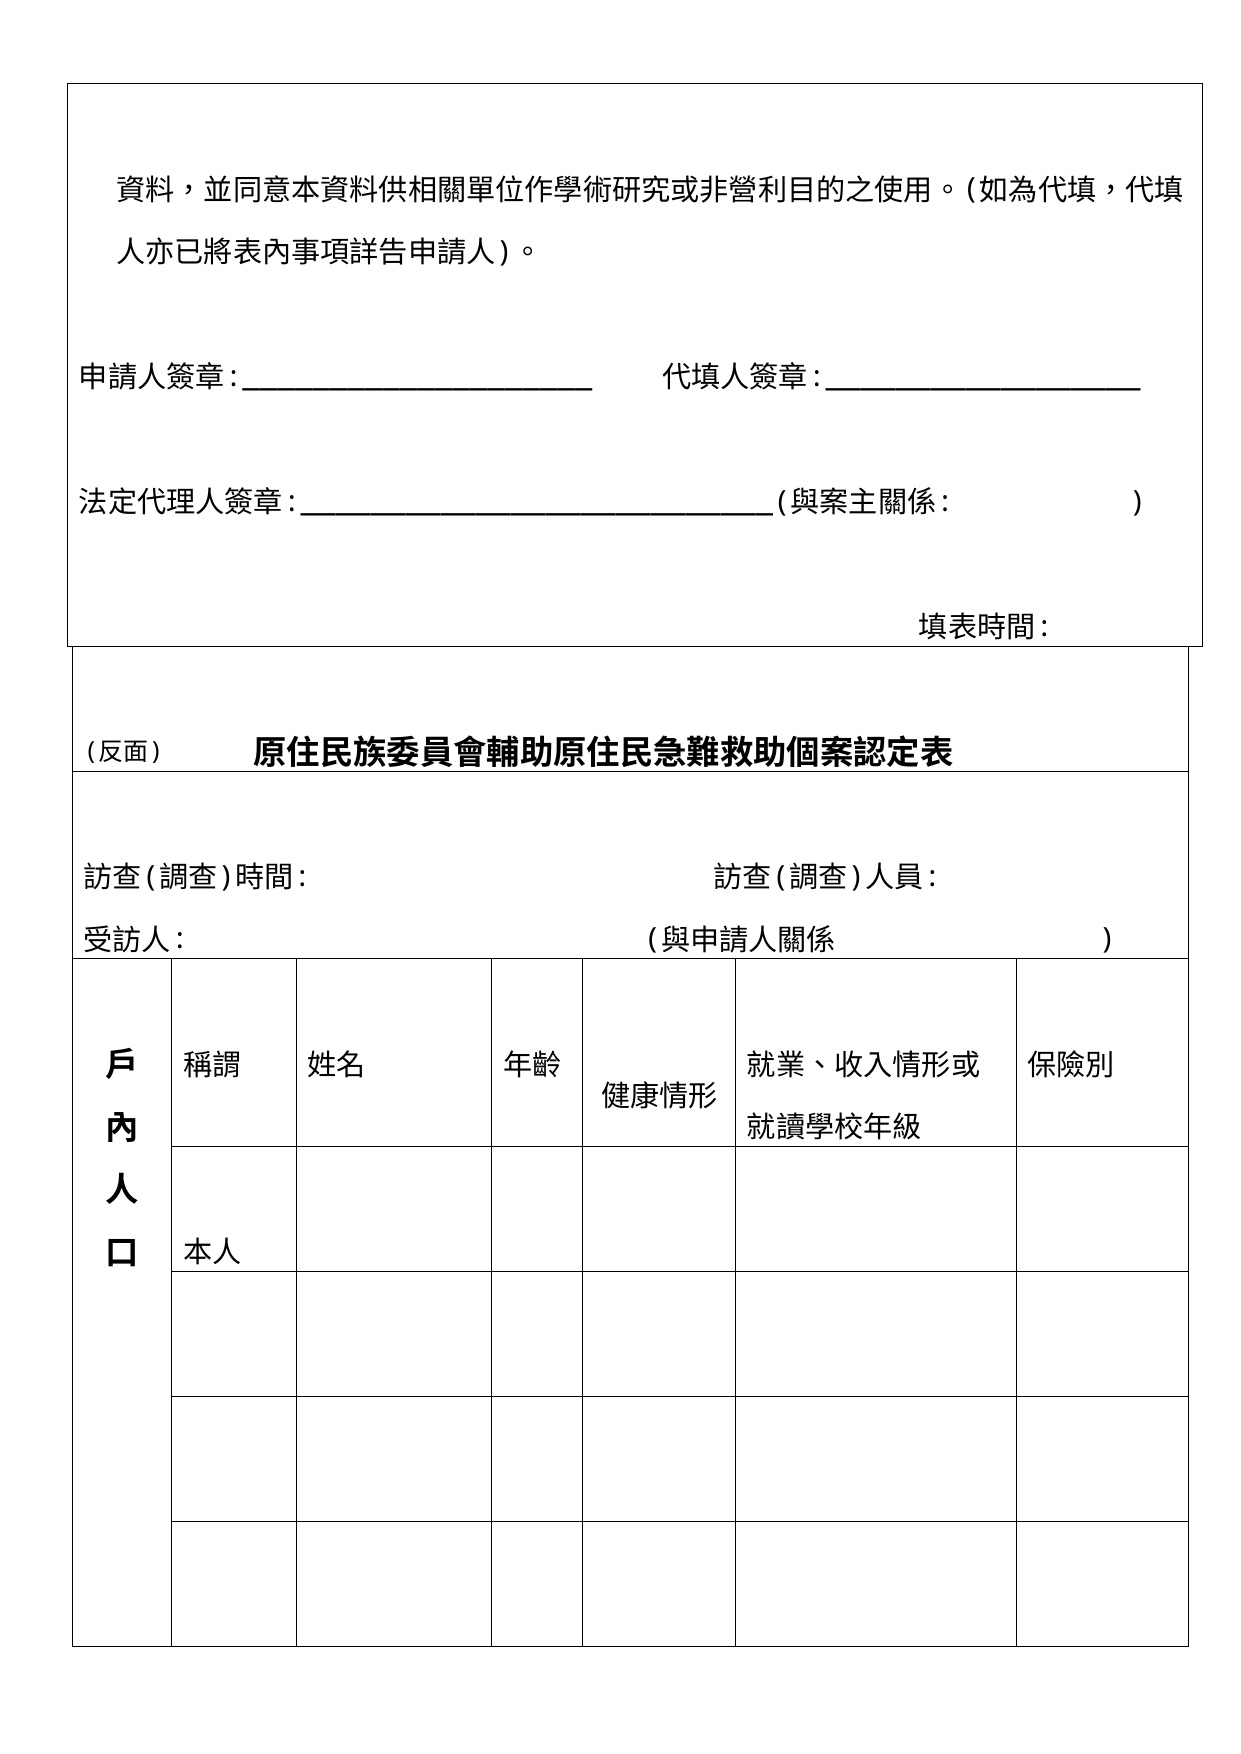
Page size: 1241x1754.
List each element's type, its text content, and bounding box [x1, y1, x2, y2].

table_cell [1189, 1396, 1202, 1521]
table_cell [297, 1272, 491, 1396]
table_cell [1189, 771, 1202, 958]
table_cell [736, 1272, 1016, 1396]
table_cell [172, 1272, 296, 1396]
table_cell [297, 1397, 491, 1521]
table_cell [68, 1396, 72, 1521]
table_cell [1017, 1272, 1188, 1396]
table_cell [583, 1147, 735, 1271]
table_cell [492, 1147, 582, 1271]
table_cell 就業、收入情形或就讀學校年級 [736, 959, 1016, 1146]
table_cell [68, 958, 72, 1146]
table_cell [492, 1522, 582, 1646]
table_cell [583, 1272, 735, 1396]
table_cell [736, 1522, 1016, 1646]
table_cell [297, 1147, 491, 1271]
table_cell [583, 1522, 735, 1646]
table_cell 健康情形 [583, 959, 735, 1146]
table_cell [1017, 1397, 1188, 1521]
table_cell [68, 1146, 72, 1271]
table_cell 年齡 [492, 959, 582, 1146]
table_cell [736, 1147, 1016, 1271]
table_cell 資料，並同意本資料供相關單位作學術研究或非營利目的之使用。(如為代填，代填人亦已將表內事項詳告申請人)。 申請人簽章:____________________ 代填人簽章:__________________ 法定代理人簽章:___________________________(與案主關係: ) 填表時間: [68, 84, 1202, 646]
table_cell [297, 1522, 491, 1646]
table_cell [736, 1397, 1016, 1521]
table_cell [172, 1522, 296, 1646]
table_cell [1189, 958, 1202, 1146]
table_cell 姓名 [297, 959, 491, 1146]
table_cell 本人 [172, 1147, 296, 1271]
table_cell [1189, 1146, 1202, 1271]
table_cell [1189, 1521, 1202, 1646]
table_cell 保險別 [1017, 959, 1188, 1146]
table_cell (反面) 原住民族委員會輔助原住民急難救助個案認定表 [73, 647, 1188, 771]
table_cell [1189, 647, 1202, 771]
table_cell 戶 內 人 口 [73, 959, 171, 1646]
table_cell [68, 647, 72, 771]
table_cell 稱謂 [172, 959, 296, 1146]
table_cell [68, 1271, 72, 1396]
table_cell [1017, 1147, 1188, 1271]
table_cell [68, 771, 72, 958]
table_cell 訪查(調查)時間: 訪查(調查)人員: 受訪人: (與申請人關係 ) [73, 772, 1188, 958]
table_cell [172, 1397, 296, 1521]
table_cell [1017, 1522, 1188, 1646]
table_cell [492, 1272, 582, 1396]
table_cell [583, 1397, 735, 1521]
table_cell [68, 1521, 72, 1646]
table_cell [492, 1397, 582, 1521]
table_cell [1189, 1271, 1202, 1396]
